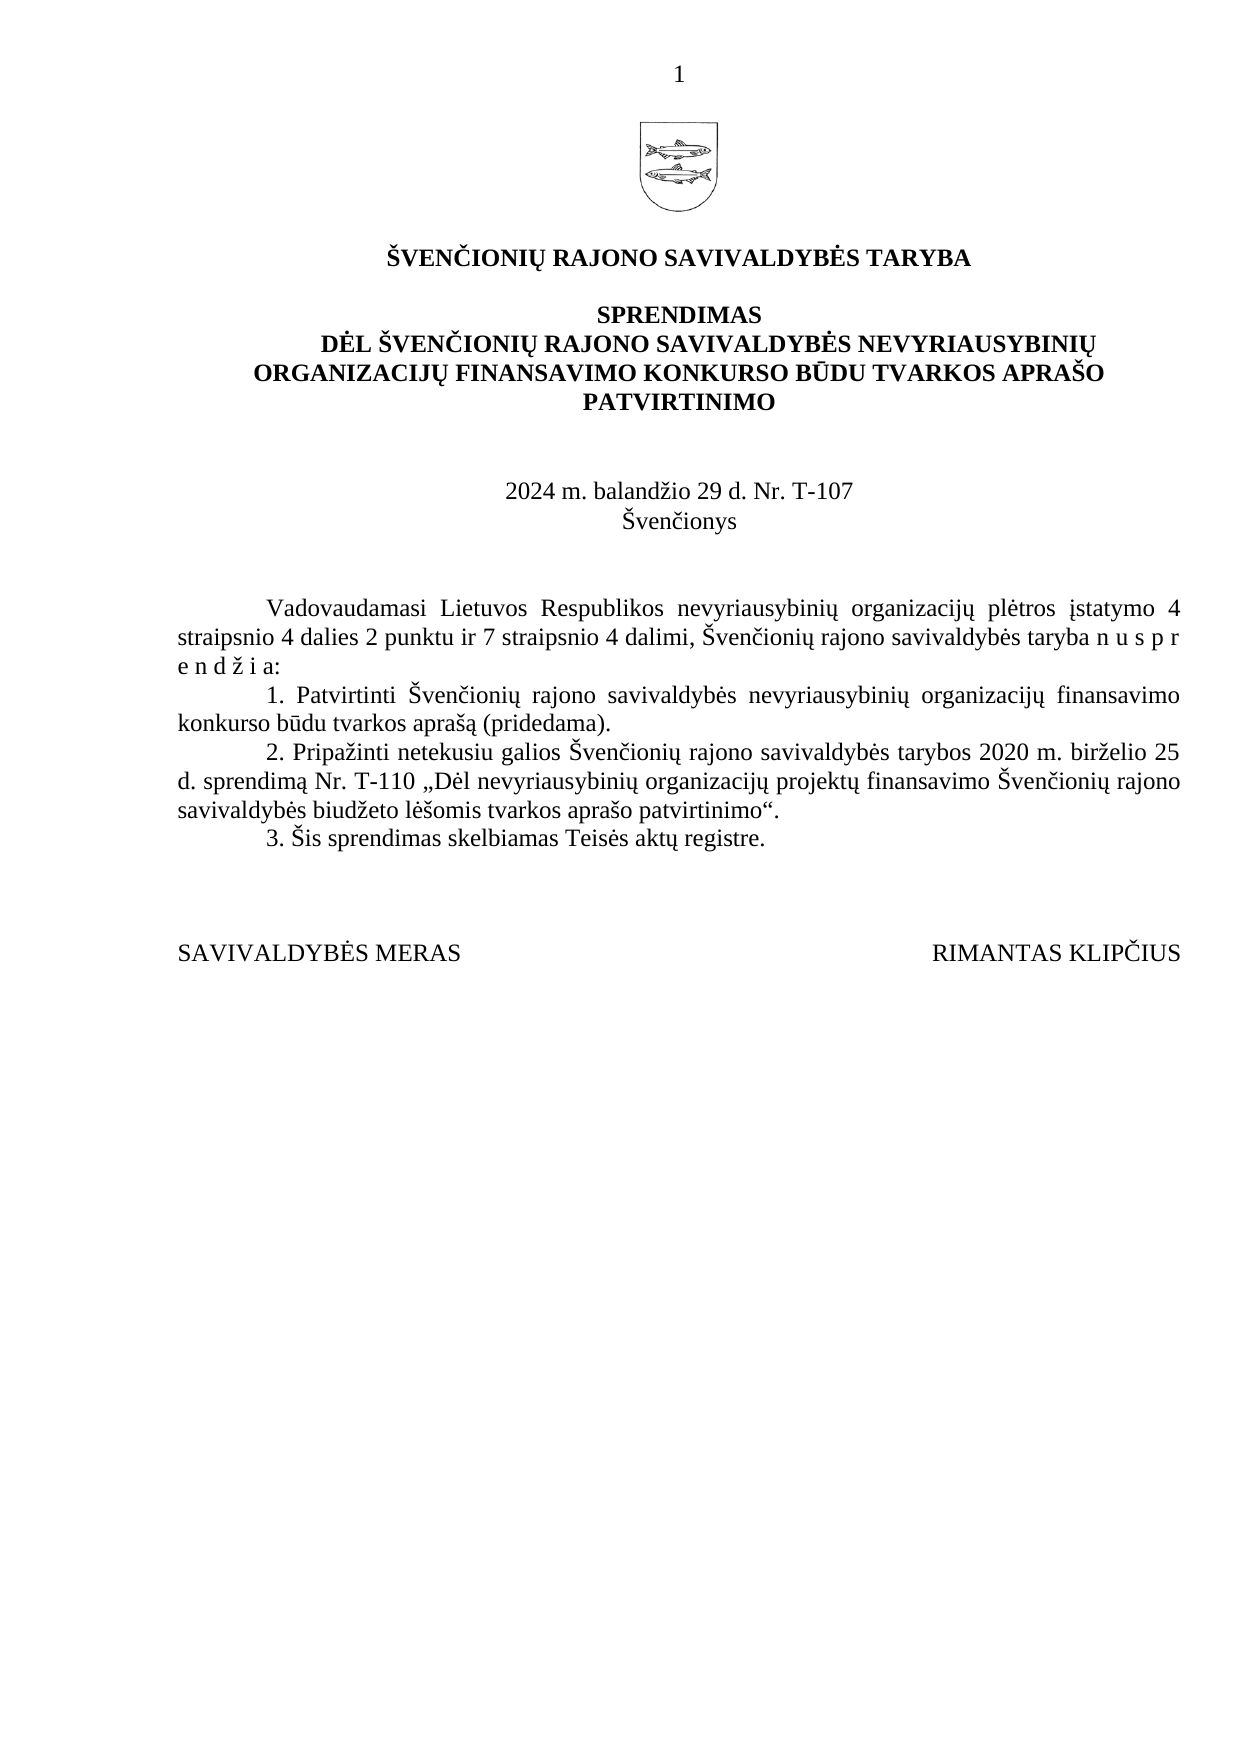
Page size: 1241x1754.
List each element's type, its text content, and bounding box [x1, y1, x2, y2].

text 1. Patvirtinti Švenčionių rajono savivaldybės nevyriausybinių organizacijų finansavimo konkurso būdu tvarkos aprašą (pridedama). [177, 680, 1181, 737]
subtitle ŠVENČIONIŲ RAJONO SAVIVALDYBĖS TARYBA [177, 243, 1181, 272]
text Švenčionys [177, 506, 1181, 535]
text Vadovaudamasi Lietuvos Respublikos nevyriausybinių organizacijų plėtros įstatymo 4 straipsnio 4 dalies 2 punktu ir 7 straipsnio 4 dalimi, Švenčionių rajono savivaldybės taryba n u s p r e n d ž i a: [177, 593, 1181, 680]
text SPRENDIMAS [177, 301, 1181, 329]
text DĖL ŠVENČIONIŲ RAJONO SAVIVALDYBĖS NEVYRIAUSYBINIŲ ORGANIZACIJŲ FINANSAVIMO KONKURSO BŪDU TVARKOS APRAŠO PATVIRTINIMO [177, 329, 1181, 416]
text 2. Pripažinti netekusiu galios Švenčionių rajono savivaldybės tarybos 2020 m. birželio 25 d. sprendimą Nr. T-110 „Dėl nevyriausybinių organizacijų projektų finansavimo Švenčionių rajono savivaldybės biudžeto lėšomis tvarkos aprašo patvirtinimo“. [177, 737, 1181, 823]
text 3. Šis sprendimas skelbiamas Teisės aktų registre. [177, 823, 1181, 852]
text 2024 m. balandžio 29 d. Nr. T-107 [177, 476, 1181, 504]
text SAVIVALDYBĖS MERAS RIMANTAS KLIPČIUS [177, 938, 1181, 967]
